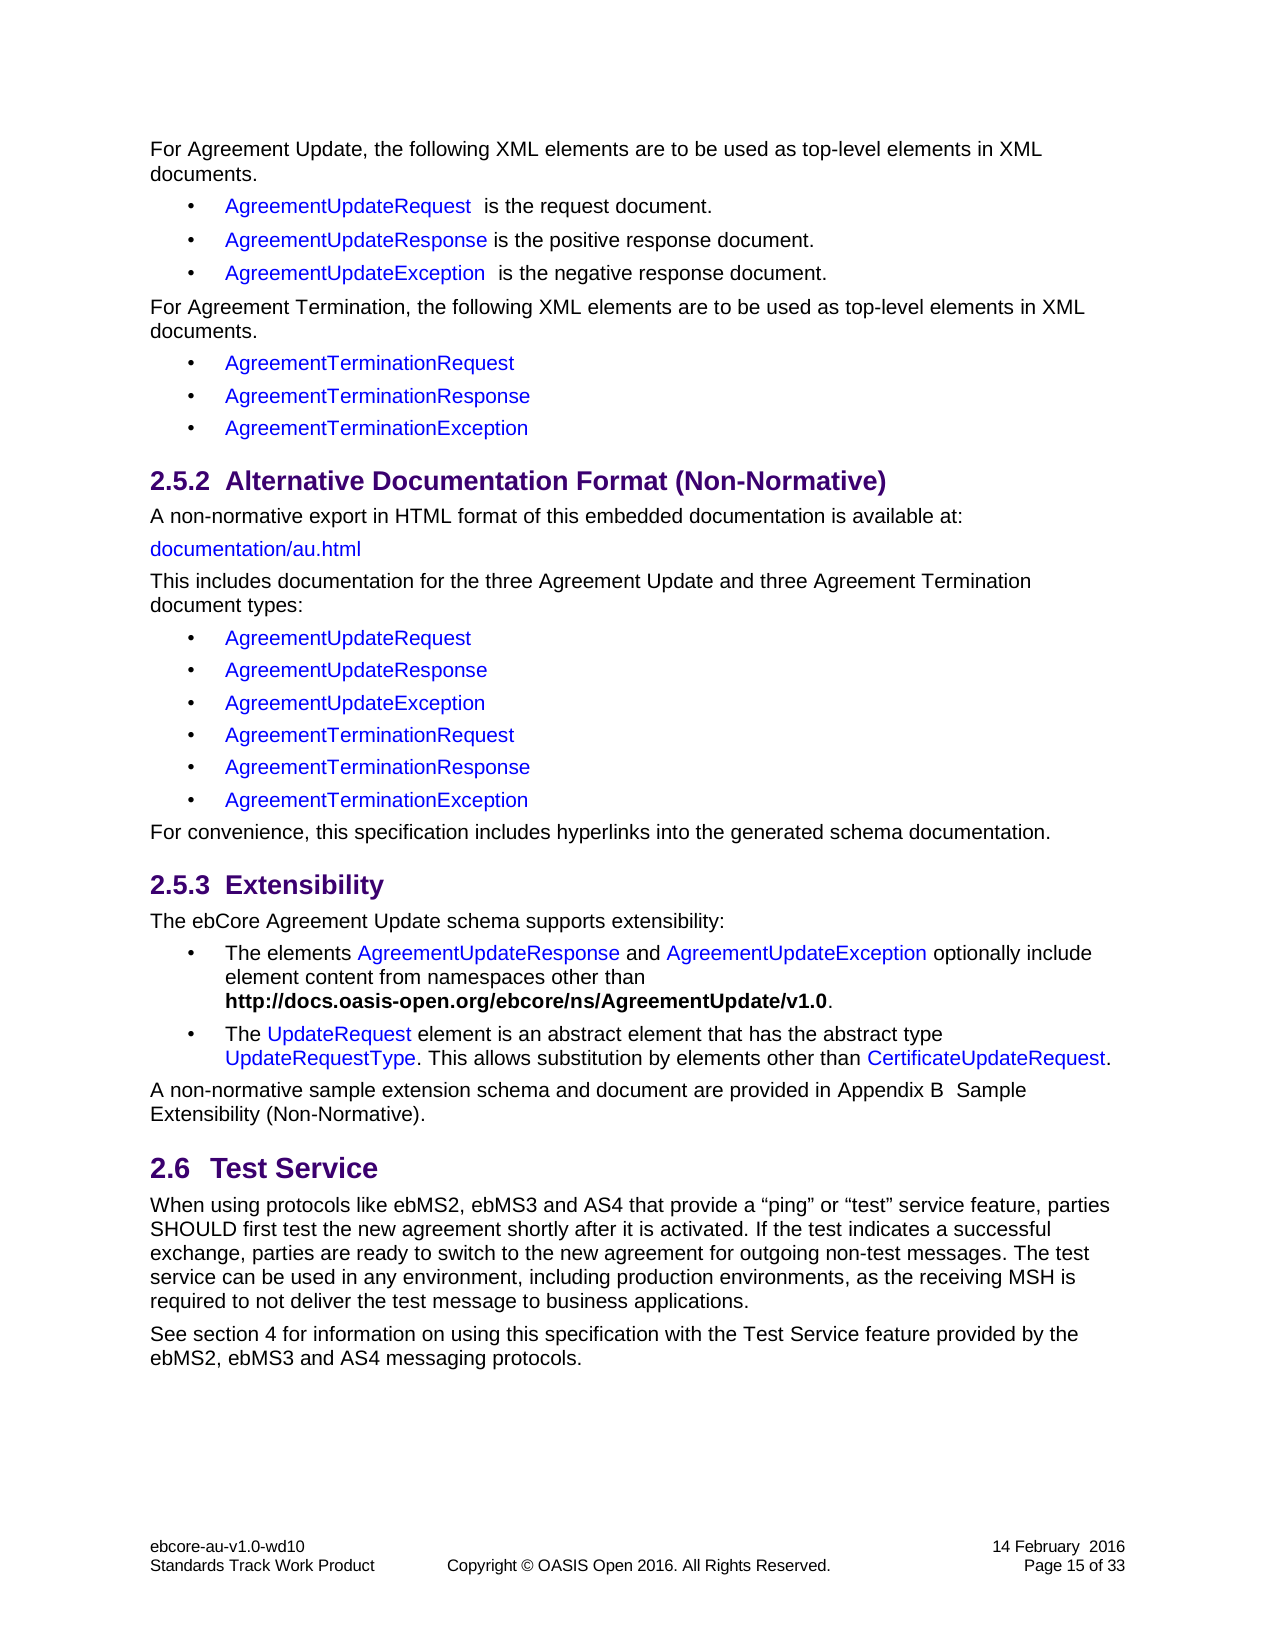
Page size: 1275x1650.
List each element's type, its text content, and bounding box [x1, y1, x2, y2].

list The elements AgreementUpdateResponse and AgreementUpdateException optionally include element content from namespaces other than http://docs.oasis-open.org/ebcore/ns/AgreementUpdate/v1.0. [187, 941, 1125, 1013]
subtitle Extensibility [150, 869, 1125, 900]
list AgreementUpdateRequest is the request document. [187, 194, 1125, 220]
text The ebCore Agreement Update schema supports extensibility: [150, 908, 1125, 933]
list AgreementTerminationResponse [187, 384, 1125, 408]
list AgreementTerminationResponse [187, 755, 1125, 779]
subtitle Alternative Documentation Format (Non-Normative) [150, 465, 1125, 496]
text A non-normative sample extension schema and document are provided in Appendix B Sample Extensibility (Non-Normative). [150, 1078, 1125, 1126]
list AgreementTerminationException [187, 788, 1125, 812]
list AgreementUpdateRequest [187, 626, 1125, 650]
text This includes documentation for the three Agreement Update and three Agreement Termination document types: [150, 569, 1125, 617]
subtitle Test Service [150, 1151, 1125, 1184]
list AgreementUpdateResponse is the positive response document. [187, 228, 1125, 252]
text For Agreement Termination, the following XML elements are to be used as top-level elements in XML documents. [150, 295, 1125, 343]
list AgreementTerminationRequest [187, 723, 1125, 747]
list AgreementUpdateResponse [187, 658, 1125, 682]
list AgreementUpdateException [187, 691, 1125, 714]
text For convenience, this specification includes hyperlinks into the generated schema documentation. [150, 820, 1125, 844]
text When using protocols like ebMS2, ebMS3 and AS4 that provide a “ping” or “test” service feature, parties SHOULD first test the new agreement shortly after it is activated. If the test indicates a successful exchange, parties are ready to switch to the new agreement for outgoing non-test messages. The test service can be used in any environment, including production environments, as the receiving MSH is required to not deliver the test message to business applications. [150, 1193, 1125, 1313]
list AgreementTerminationException [187, 416, 1125, 440]
text A non-normative export in HTML format of this embedded documentation is available at: [150, 504, 1125, 528]
text documentation/au.html [150, 537, 1125, 561]
list AgreementTerminationRequest [187, 351, 1125, 375]
list AgreementUpdateException is the negative response document. [187, 261, 1125, 286]
list The UpdateRequest element is an abstract element that has the abstract type UpdateRequestType. This allows substitution by elements other than CertificateUpdateRequest. [187, 1021, 1125, 1069]
text For Agreement Update, the following XML elements are to be used as top-level elements in XML documents. [150, 137, 1125, 186]
text See section 4 for information on using this specification with the Test Service feature provided by the ebMS2, ebMS3 and AS4 messaging protocols. [150, 1322, 1125, 1370]
